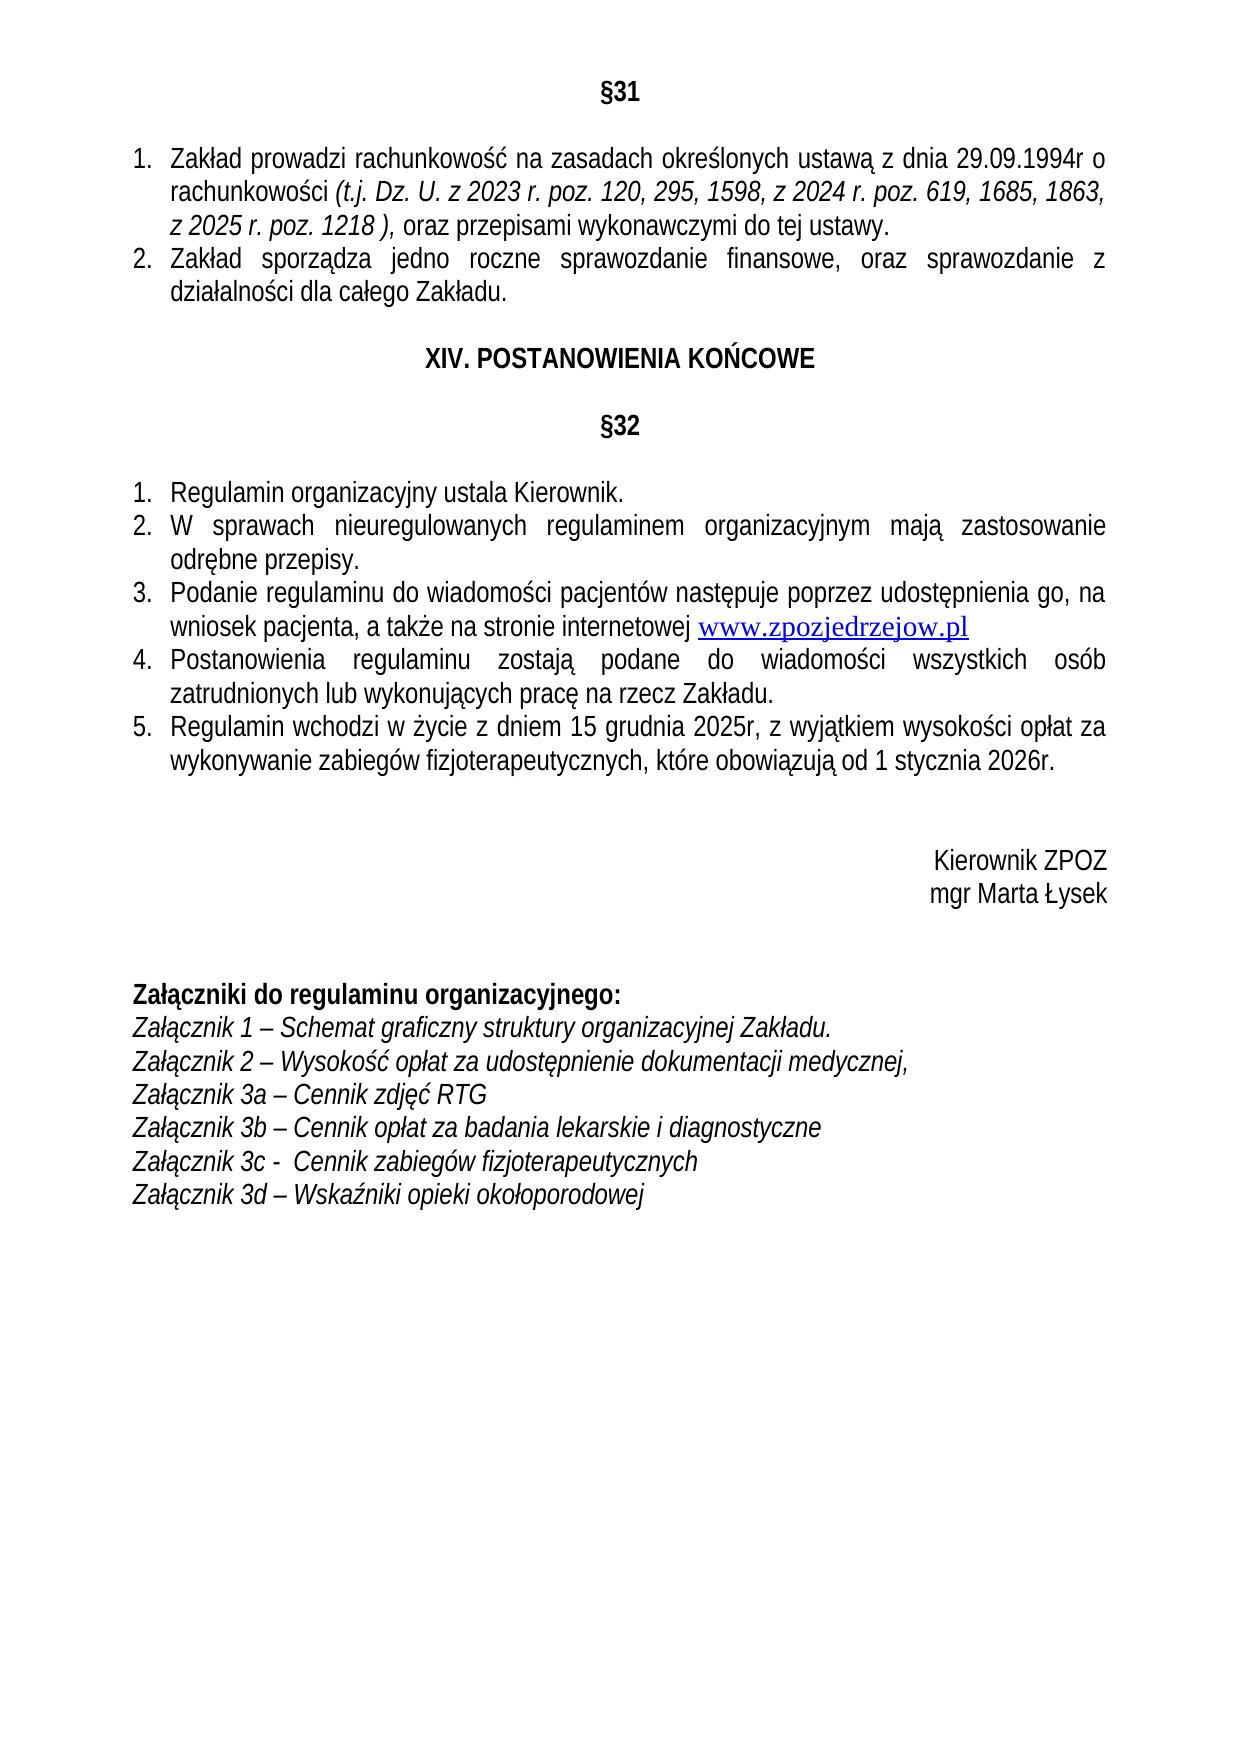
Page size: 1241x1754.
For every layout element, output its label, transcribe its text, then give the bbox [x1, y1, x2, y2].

text Załącznik 3d – Wskaźniki opieki okołoporodowej [133, 1177, 1108, 1211]
text mgr Marta Łysek [133, 876, 1108, 910]
list Zakład prowadzi rachunkowość na zasadach określonych ustawą z dnia 29.09.1994r o rachunkowości (t.j. Dz. U. z 2023 r. poz. 120, 295, 1598, z 2024 r. poz. 619, 1685, 1863, z 2025 r. poz. 1218 ), oraz przepisami wykonawczymi do tej ustawy. [133, 141, 1108, 241]
list Postanowienia regulaminu zostają podane do wiadomości wszystkich osób zatrudnionych lub wykonujących pracę na rzecz Zakładu. [133, 642, 1108, 709]
text XIV. POSTANOWIENIA KOŃCOWE [133, 341, 1108, 375]
text Załącznik 3b – Cennik opłat za badania lekarskie i diagnostyczne [133, 1111, 1108, 1144]
text Załącznik 3c - Cennik zabiegów fizjoterapeutycznych [133, 1144, 1108, 1177]
text §32 [133, 408, 1108, 442]
text Załącznik 3a – Cennik zdjęć RTG [133, 1077, 1108, 1111]
text Załącznik 1 – Schemat graficzny struktury organizacyjnej Zakładu. [133, 1010, 1108, 1044]
list Zakład sporządza jedno roczne sprawozdanie finansowe, oraz sprawozdanie z działalności dla całego Zakładu. [133, 241, 1108, 308]
text Kierownik ZPOZ [133, 843, 1108, 876]
list Regulamin wchodzi w życie z dniem 15 grudnia 2025r, z wyjątkiem wysokości opłat za wykonywanie zabiegów fizjoterapeutycznych, które obowiązują od 1 stycznia 2026r. [133, 709, 1108, 776]
text Załącznik 2 – Wysokość opłat za udostępnienie dokumentacji medycznej, [133, 1044, 1108, 1077]
list W sprawach nieuregulowanych regulaminem organizacyjnym mają zastosowanie odrębne przepisy. [133, 508, 1108, 575]
list Podanie regulaminu do wiadomości pacjentów następuje poprzez udostępnienia go, na wniosek pacjenta, a także na stronie internetowej www.zpozjedrzejow.pl [133, 575, 1108, 642]
list Regulamin organizacyjny ustala Kierownik. [133, 475, 1108, 508]
text §31 [133, 74, 1108, 107]
text Załączniki do regulaminu organizacyjnego: [133, 977, 1108, 1010]
